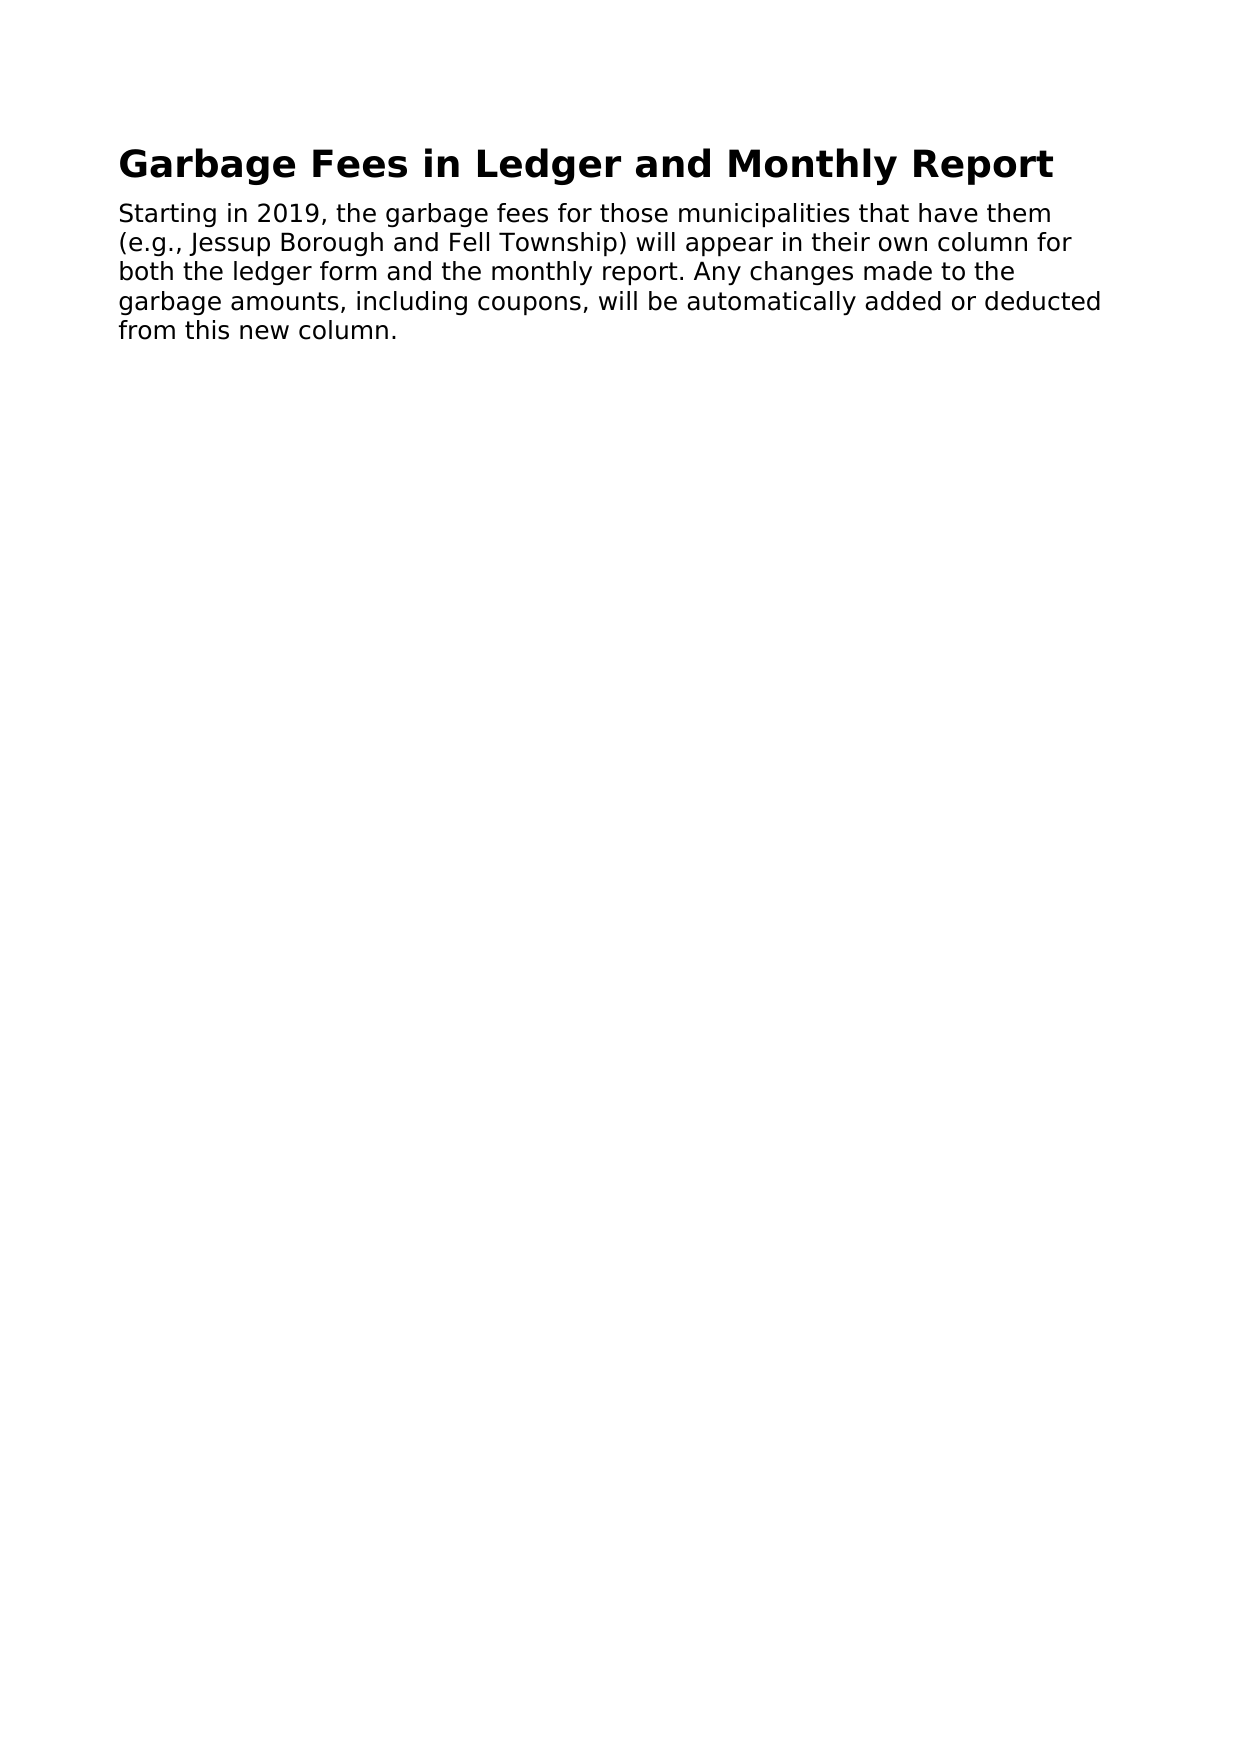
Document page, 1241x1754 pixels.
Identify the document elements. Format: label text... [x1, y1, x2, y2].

subtitle Garbage Fees in Ledger and Monthly Report [118, 143, 1122, 187]
text Starting in 2019, the garbage fees for those municipalities that have them (e.g., Jessup Borough and Fell Township) will appear in their own column for both the ledger form and the monthly report. Any changes made to the garbage amounts, including coupons, will be automatically added or deducted from this new column. [118, 199, 1122, 345]
